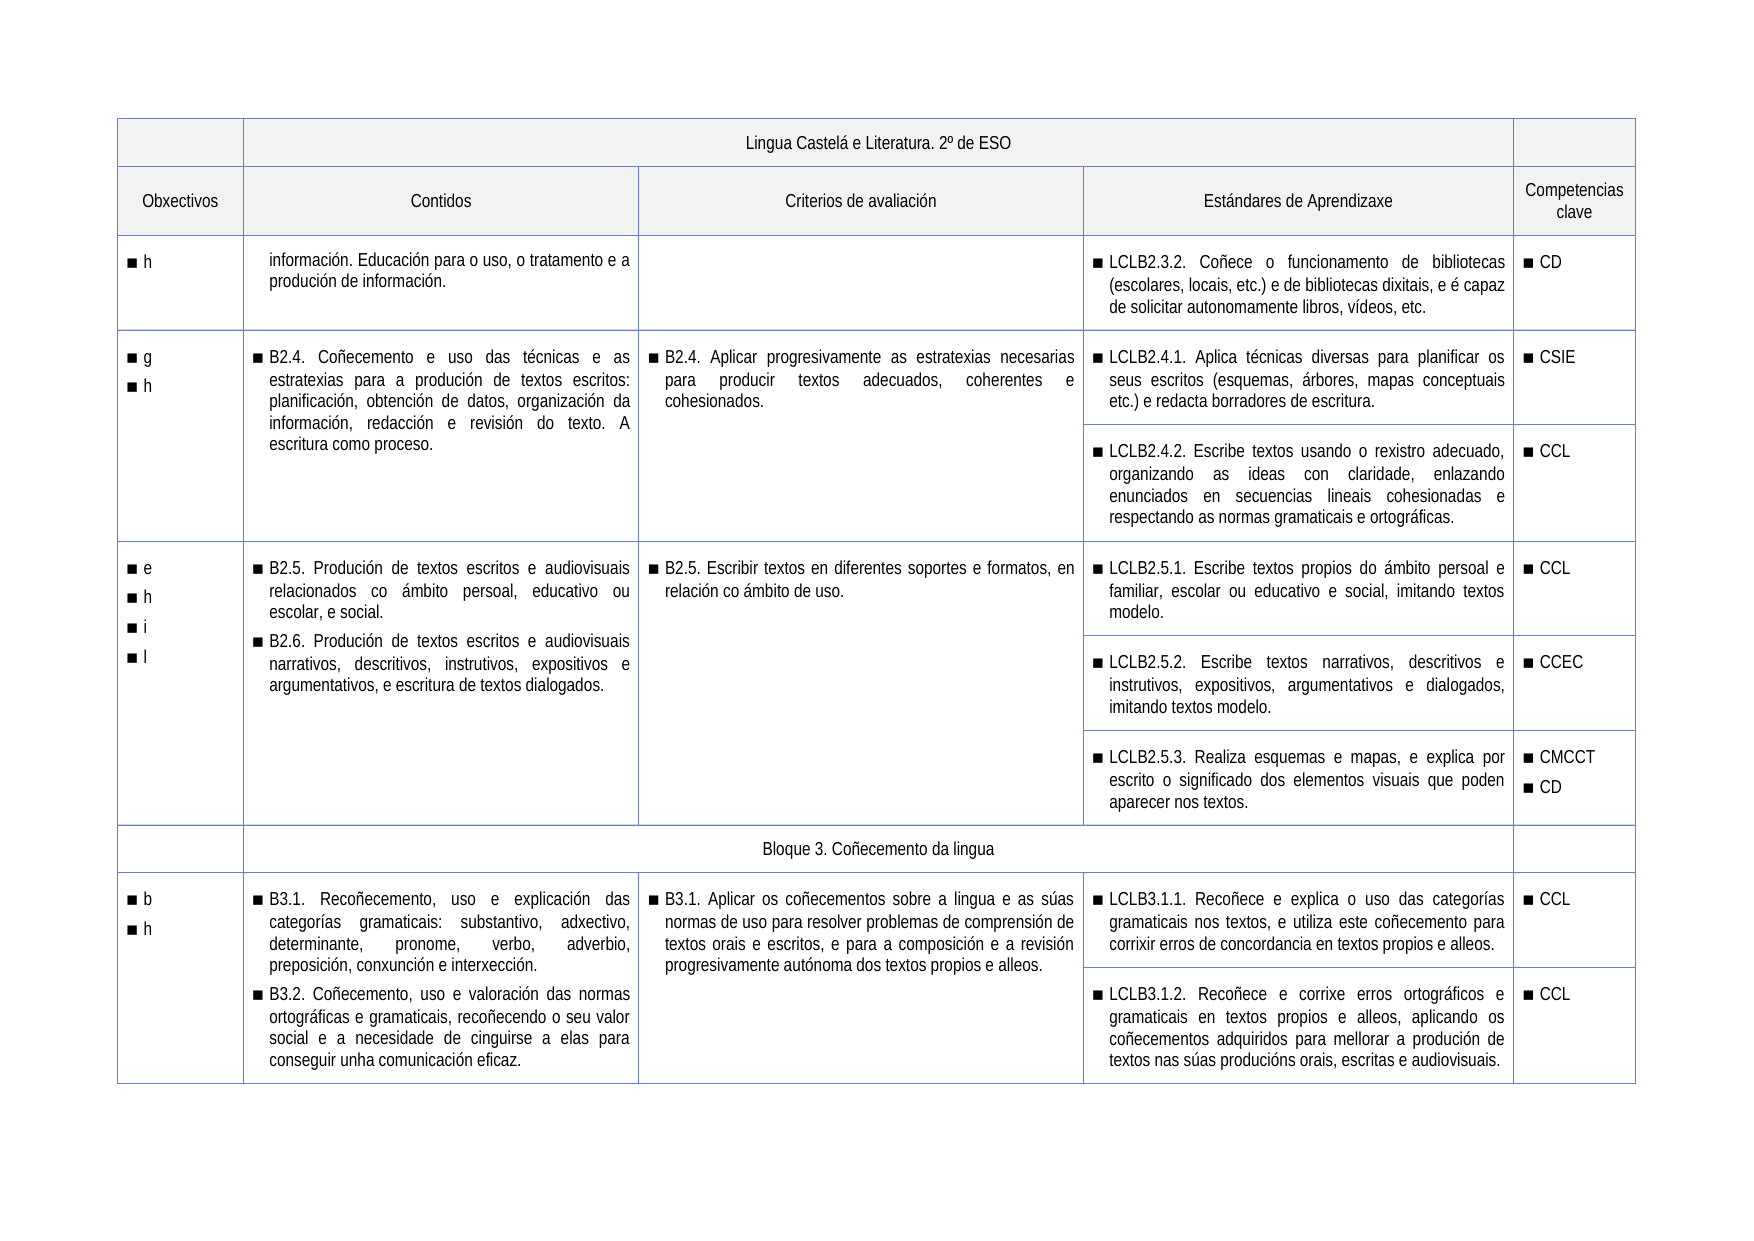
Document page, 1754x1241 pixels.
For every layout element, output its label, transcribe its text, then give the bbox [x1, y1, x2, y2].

table_cell [639, 236, 1083, 329]
table_header [118, 119, 243, 166]
table_cell B3.1. Aplicar os coñecementos sobre a lingua e as súas normas de uso para resolver problemas de comprensión de textos orais e escritos, e para a composición e a revisión progresivamente autónoma dos textos propios e alleos. [639, 873, 1083, 1083]
table_cell Contidos [244, 167, 638, 235]
table_cell CCL [1514, 542, 1635, 635]
table_cell LCLB3.1.2. Recoñece e corrixe erros ortográficos e gramaticais en textos propios e alleos, aplicando os coñecementos adquiridos para mellorar a produción de textos nas súas producións orais, escritas e audiovisuais. [1084, 968, 1513, 1083]
table_cell Bloque 3. Coñecemento da lingua [244, 826, 1513, 872]
table_cell CCL [1514, 968, 1635, 1083]
table_cell B2.5. Produción de textos escritos e audiovisuais relacionados co ámbito persoal, educativo ou escolar, e social. B2.6. Produción de textos escritos e audiovisuais narrativos, descritivos, instrutivos, expositivos e argumentativos, e escritura de textos dialogados. [244, 542, 638, 824]
table_cell Estándares de Aprendizaxe [1084, 167, 1513, 235]
table_cell CCL [1514, 873, 1635, 967]
table_cell CSIE [1514, 331, 1635, 424]
table_cell e h i l [118, 542, 243, 824]
table_header Lingua Castelá e Literatura. 2º de ESO [244, 119, 1513, 166]
table_cell Criterios de avaliación [639, 167, 1083, 235]
table_cell información. Educación para o uso, o tratamento e a produción de información. [244, 236, 638, 329]
table_cell LCLB2.5.2. Escribe textos narrativos, descritivos e instrutivos, expositivos, argumentativos e dialogados, imitando textos modelo. [1084, 636, 1513, 730]
table_cell B3.1. Recoñecemento, uso e explicación das categorías gramaticais: substantivo, adxectivo, determinante, pronome, verbo, adverbio, preposición, conxunción e interxección. B3.2. Coñecemento, uso e valoración das normas ortográficas e gramaticais, recoñecendo o seu valor social e a necesidade de cinguirse a elas para conseguir unha comunicación eficaz. [244, 873, 638, 1083]
table_cell LCLB2.4.1. Aplica técnicas diversas para planificar os seus escritos (esquemas, árbores, mapas conceptuais etc.) e redacta borradores de escritura. [1084, 331, 1513, 424]
table_cell B2.4. Coñecemento e uso das técnicas e as estratexias para a produción de textos escritos: planificación, obtención de datos, organización da información, redacción e revisión do texto. A escritura como proceso. [244, 331, 638, 541]
table_cell b e h [118, 236, 243, 329]
table_cell LCLB2.4.2. Escribe textos usando o rexistro adecuado, organizando as ideas con claridade, enlazando enunciados en secuencias lineais cohesionadas e respectando as normas gramaticais e ortográficas. [1084, 425, 1513, 541]
table_cell b h [118, 873, 243, 1083]
table_cell g h [118, 331, 243, 541]
table_cell [1514, 826, 1635, 872]
table_cell LCLB3.1.1. Recoñece e explica o uso das categorías gramaticais nos textos, e utiliza este coñecemento para corrixir erros de concordancia en textos propios e alleos. [1084, 873, 1513, 967]
table_cell LCLB2.3.2. Coñece o funcionamento de bibliotecas (escolares, locais, etc.) e de bibliotecas dixitais, e é capaz de solicitar autonomamente libros, vídeos, etc. [1084, 236, 1513, 329]
table_header [1514, 119, 1635, 166]
table_cell Obxectivos [118, 167, 243, 235]
table_cell Competencias clave [1514, 167, 1635, 235]
table_cell CCEC [1514, 636, 1635, 730]
table_cell LCLB2.5.1. Escribe textos propios do ámbito persoal e familiar, escolar ou educativo e social, imitando textos modelo. [1084, 542, 1513, 635]
table_cell B2.5. Escribir textos en diferentes soportes e formatos, en relación co ámbito de uso. [639, 542, 1083, 824]
table_cell CD [1514, 236, 1635, 329]
table_cell B2.4. Aplicar progresivamente as estratexias necesarias para producir textos adecuados, coherentes e cohesionados. [639, 331, 1083, 541]
table_cell CCL [1514, 425, 1635, 541]
table_cell [118, 826, 243, 872]
table_cell CMCCT CD [1514, 731, 1635, 824]
table_cell LCLB2.5.3. Realiza esquemas e mapas, e explica por escrito o significado dos elementos visuais que poden aparecer nos textos. [1084, 731, 1513, 824]
